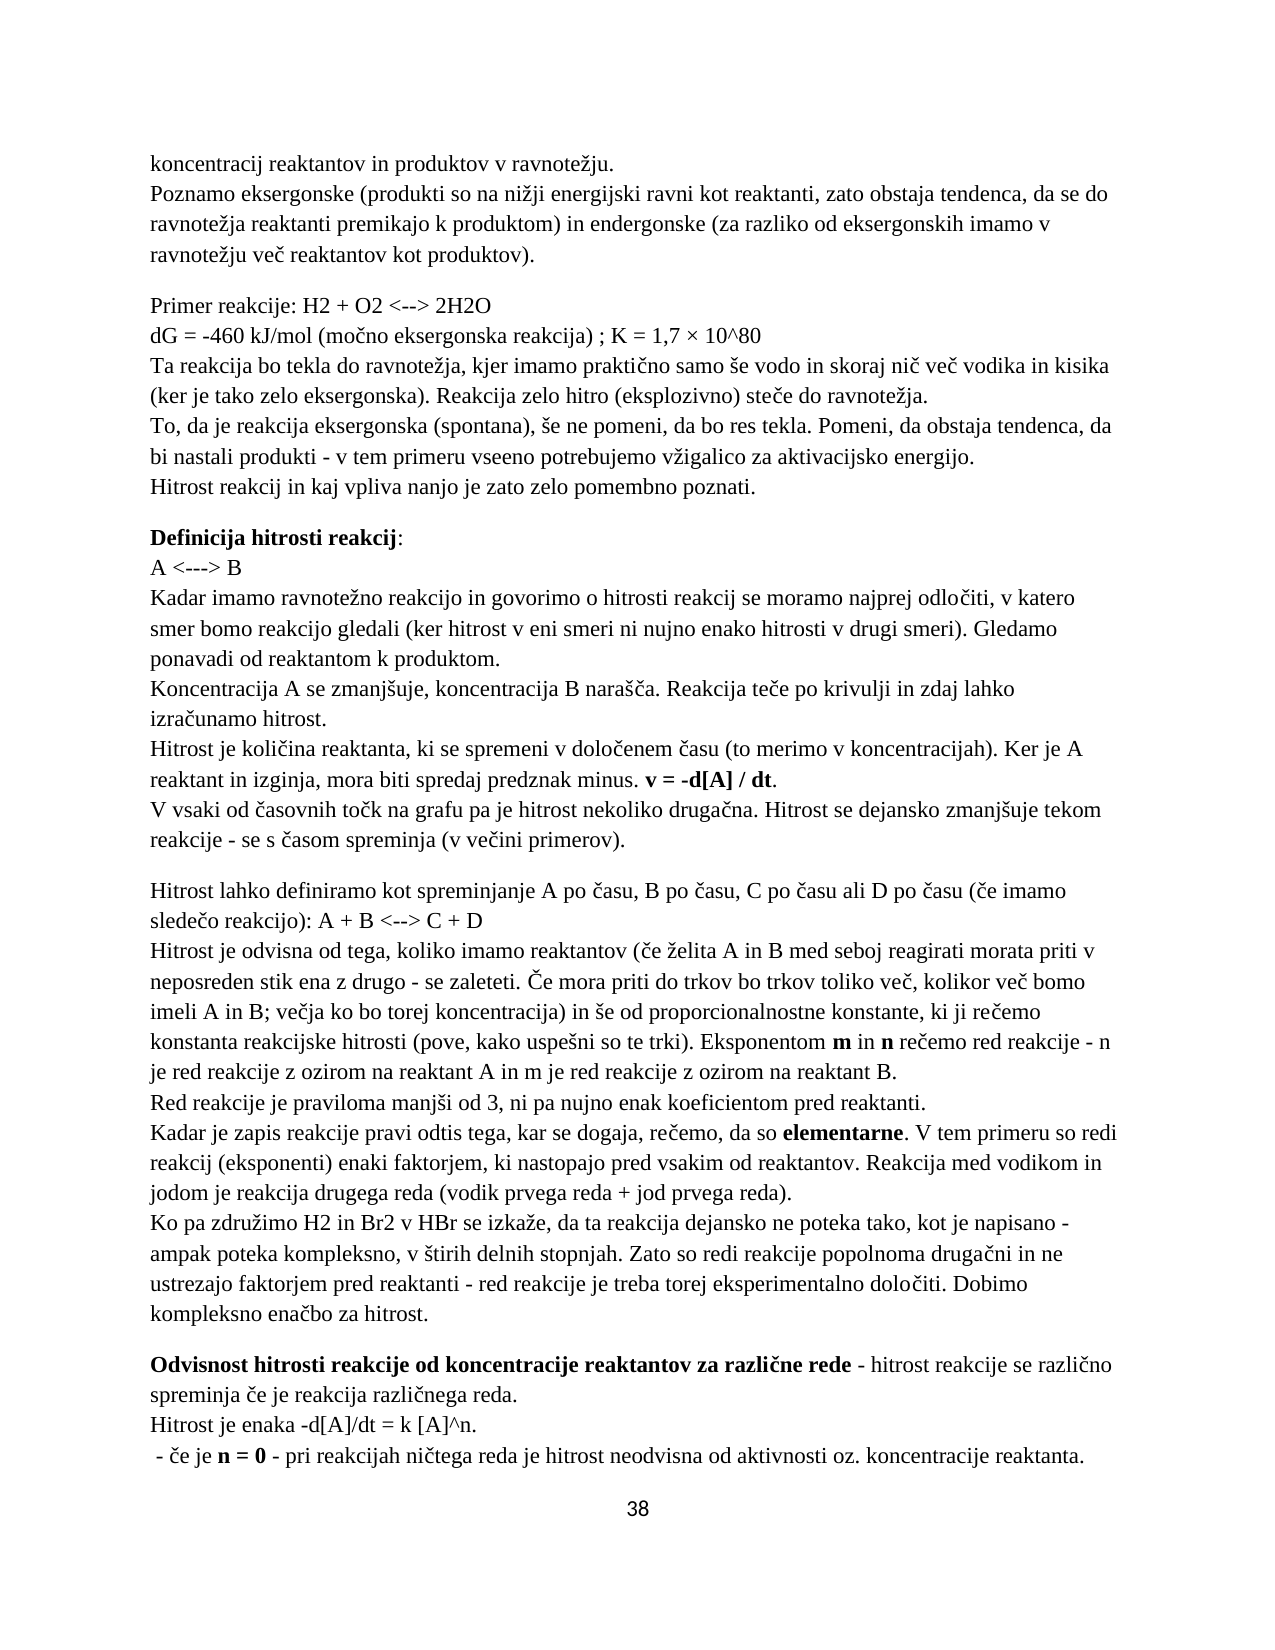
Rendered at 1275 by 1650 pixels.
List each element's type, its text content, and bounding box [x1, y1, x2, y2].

text Hitrost lahko definiramo kot spreminjanje A po času, B po času, C po času ali D po času (če imamo sledečo reakcijo): A + B <--> C + D Hitrost je odvisna od tega, koliko imamo reaktantov (če želita A in B med seboj reagirati morata priti v neposreden stik ena z drugo - se zaleteti. Če mora priti do trkov bo trkov toliko več, kolikor več bomo imeli A in B; večja ko bo torej koncentracija) in še od proporcionalnostne konstante, ki ji rečemo konstanta reakcijske hitrosti (pove, kako uspešni so te trki). Eksponentom m in n rečemo red reakcije - n je red reakcije z ozirom na reaktant A in m je red reakcije z ozirom na reaktant B. Red reakcije je praviloma manjši od 3, ni pa nujno enak koeficientom pred reaktanti. Kadar je zapis reakcije pravi odtis tega, kar se dogaja, rečemo, da so elementarne. V tem primeru so redi reakcij (eksponenti) enaki faktorjem, ki nastopajo pred vsakim od reaktantov. Reakcija med vodikom in jodom je reakcija drugega reda (vodik prvega reda + jod prvega reda). Ko pa združimo H2 in Br2 v HBr se izkaže, da ta reakcija dejansko ne poteka tako, kot je napisano - ampak poteka kompleksno, v štirih delnih stopnjah. Zato so redi reakcije popolnoma drugačni in ne ustrezajo faktorjem pred reaktanti - red reakcije je treba torej eksperimentalno določiti. Dobimo kompleksno enačbo za hitrost. [150, 877, 1125, 1326]
text Primer reakcije: H2 + O2 <--> 2H2O dG = -460 kJ/mol (močno eksergonska reakcija) ; K = 1,7 × 10^80 Ta reakcija bo tekla do ravnotežja, kjer imamo praktično samo še vodo in skoraj nič več vodika in kisika (ker je tako zelo eksergonska). Reakcija zelo hitro (eksplozivno) steče do ravnotežja. To, da je reakcija eksergonska (spontana), še ne pomeni, da bo res tekla. Pomeni, da obstaja tendenca, da bi nastali produkti - v tem primeru vseeno potrebujemo vžigalico za aktivacijsko energijo. Hitrost reakcij in kaj vpliva nanjo je zato zelo pomembno poznati. [150, 292, 1125, 499]
text Odvisnost hitrosti reakcije od koncentracije reaktantov za različne rede - hitrost reakcije se različno spreminja če je reakcija različnega reda. Hitrost je enaka -d[A]/dt = k [A]^n. - če je n = 0 - pri reakcijah ničtega reda je hitrost neodvisna od aktivnosti oz. koncentracije reaktanta. [150, 1351, 1125, 1468]
text koncentracij reaktantov in produktov v ravnotežju. Poznamo eksergonske (produkti so na nižji energijski ravni kot reaktanti, zato obstaja tendenca, da se do ravnotežja reaktanti premikajo k produktom) in endergonske (za razliko od eksergonskih imamo v ravnotežju več reaktantov kot produktov). [150, 150, 1125, 267]
text Definicija hitrosti reakcij: A <---> B Kadar imamo ravnotežno reakcijo in govorimo o hitrosti reakcij se moramo najprej odločiti, v katero smer bomo reakcijo gledali (ker hitrost v eni smeri ni nujno enako hitrosti v drugi smeri). Gledamo ponavadi od reaktantom k produktom. Koncentracija A se zmanjšuje, koncentracija B narašča. Reakcija teče po krivulji in zdaj lahko izračunamo hitrost. Hitrost je količina reaktanta, ki se spremeni v določenem času (to merimo v koncentracijah). Ker je A reaktant in izginja, mora biti spredaj predznak minus. v = -d[A] / dt. V vsaki od časovnih točk na grafu pa je hitrost nekoliko drugačna. Hitrost se dejansko zmanjšuje tekom reakcije - se s časom spreminja (v večini primerov). [150, 524, 1125, 852]
